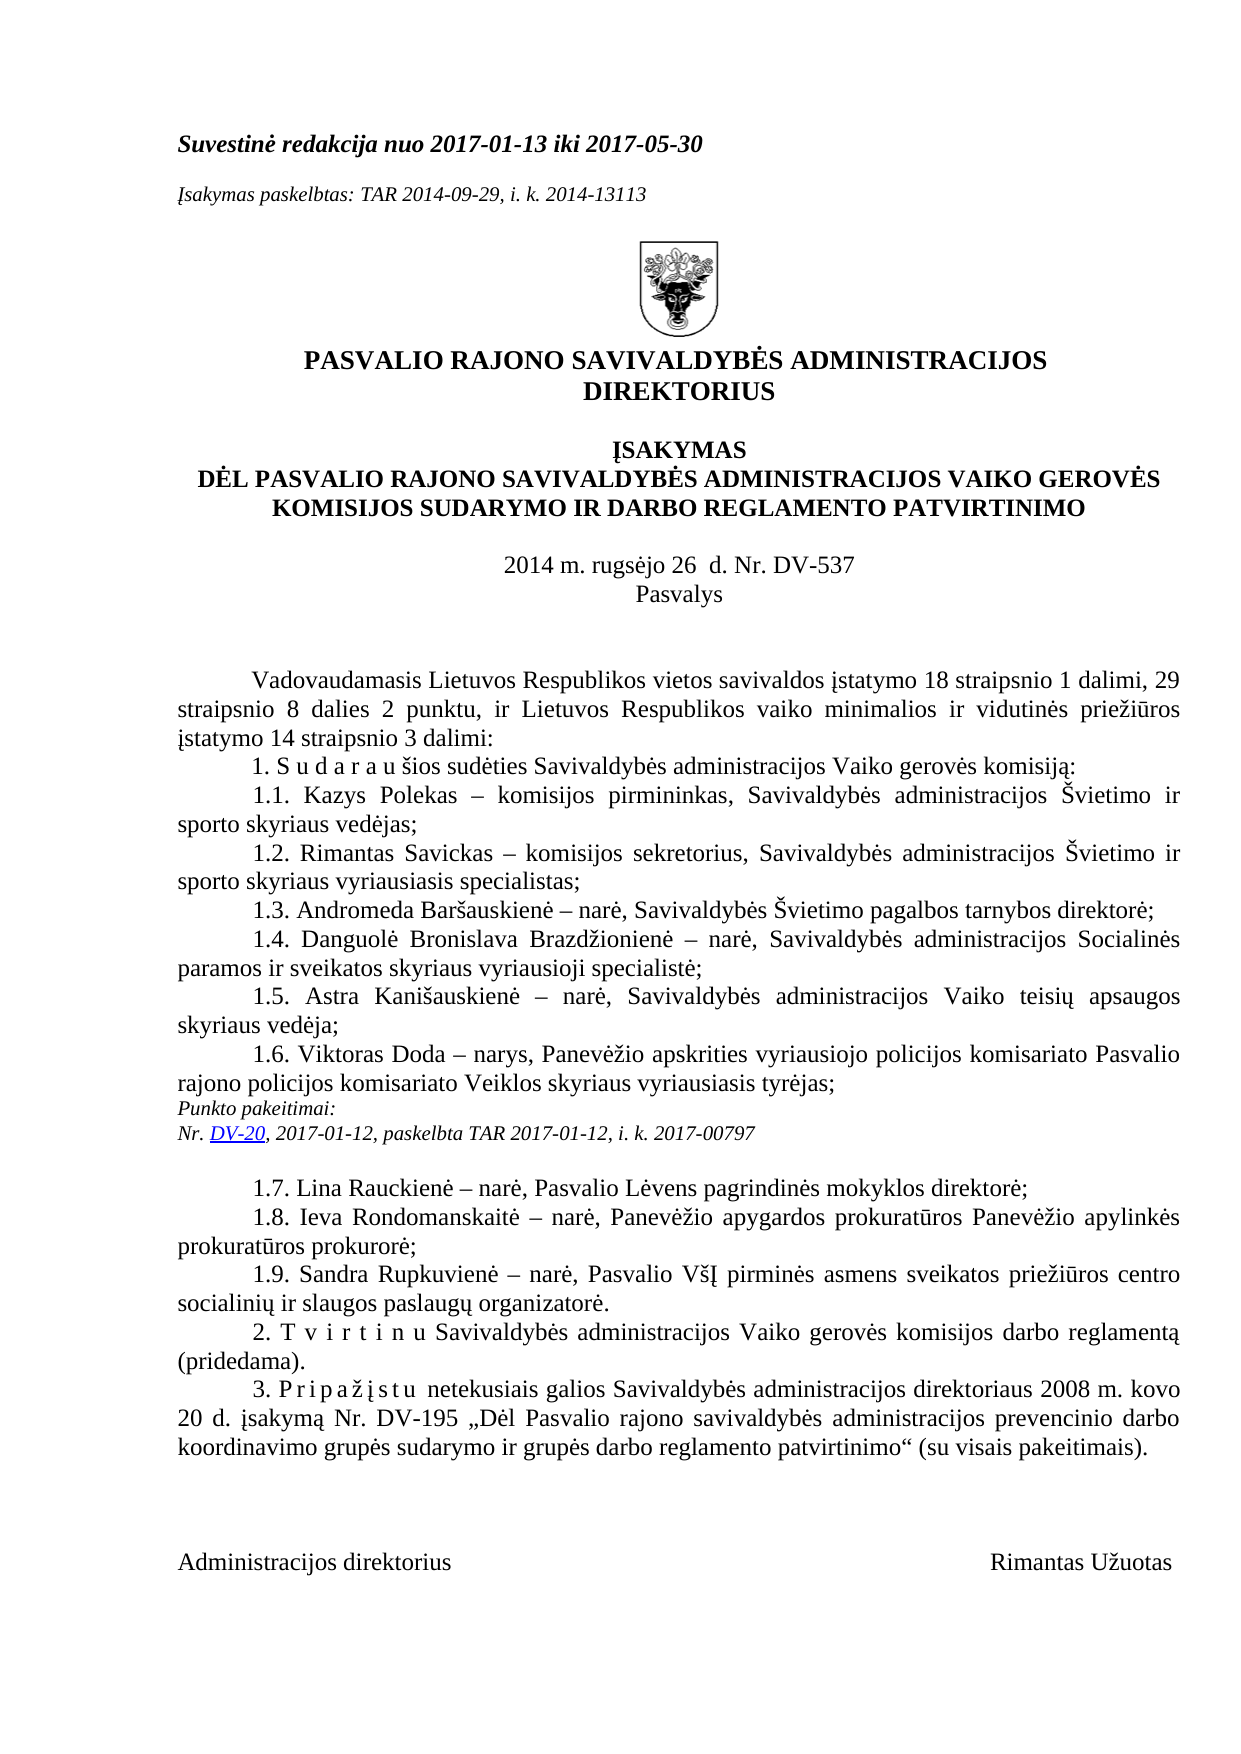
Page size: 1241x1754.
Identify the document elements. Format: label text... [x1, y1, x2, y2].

text Vadovaudamasis Lietuvos Respublikos vietos savivaldos įstatymo 18 straipsnio 1 dalimi, 29 straipsnio 8 dalies 2 punktu, ir Lietuvos Respublikos vaiko minimalios ir vidutinės priežiūros įstatymo 14 straipsnio 3 dalimi: [177, 665, 1181, 751]
text Nr. DV-20, 2017-01-12, paskelbta TAR 2017-01-12, i. k. 2017-00797 [177, 1120, 1181, 1144]
text Pasvalys [177, 579, 1181, 608]
text DĖL PASVALIO RAJONO SAVIVALDYBĖS ADMINISTRACIJOS vaiko gerovės komisijos SUDARYMO IR DARBO REGLAMENTO PATVIRTINIMO [177, 464, 1181, 521]
text 1. S u d a r a u šios sudėties Savivaldybės administracijos Vaiko gerovės komisiją: [177, 751, 1181, 780]
text 1.2. Rimantas Savickas – komisijos sekretorius, Savivaldybės administracijos Švietimo ir sporto skyriaus vyriausiasis specialistas; [177, 838, 1181, 895]
text 1.4. Danguolė Bronislava Brazdžionienė – narė, Savivaldybės administracijos Socialinės paramos ir sveikatos skyriaus vyriausioji specialistė; [177, 924, 1181, 981]
text 2. T v i r t i n u Savivaldybės administracijos Vaiko gerovės komisijos darbo reglamentą (pridedama). [177, 1317, 1181, 1374]
text 1.3. Andromeda Baršauskienė – narė, Savivaldybės Švietimo pagalbos tarnybos direktorė; [177, 895, 1181, 924]
text 1.5. Astra Kanišauskienė – narė, Savivaldybės administracijos Vaiko teisių apsaugos skyriaus vedėja; [177, 981, 1181, 1039]
text 1.9. Sandra Rupkuvienė – narė, Pasvalio VšĮ pirminės asmens sveikatos priežiūros centro socialinių ir slaugos paslaugų organizatorė. [177, 1259, 1181, 1317]
text 1.6. Viktoras Doda – narys, Panevėžio apskrities vyriausiojo policijos komisariato Pasvalio rajono policijos komisariato Veiklos skyriaus vyriausiasis tyrėjas; [177, 1039, 1181, 1096]
text Pasvalio rajono savivaldybės administracijos [177, 344, 1181, 375]
text Administracijos direktorius Rimantas Užuotas [177, 1547, 1181, 1576]
text 1.1. Kazys Polekas – komisijos pirmininkas, Savivaldybės administracijos Švietimo ir sporto skyriaus vedėjas; [177, 780, 1181, 838]
text Suvestinė redakcija nuo 2017-01-13 iki 2017-05-30 [177, 129, 1181, 158]
text 1.7. Lina Rauckienė – narė, Pasvalio Lėvens pagrindinės mokyklos direktorė; [177, 1173, 1181, 1202]
text Punkto pakeitimai: [177, 1096, 1181, 1120]
text 2014 m. rugsėjo 26 d. Nr. DV-537 [177, 550, 1181, 579]
text direktorius [177, 375, 1181, 406]
text 3. Pripažįstu netekusiais galios Savivaldybės administracijos direktoriaus 2008 m. kovo 20 d. įsakymą Nr. DV-195 „Dėl Pasvalio rajono savivaldybės administracijos prevencinio darbo koordinavimo grupės sudarymo ir grupės darbo reglamento patvirtinimo“ (su visais pakeitimais). [177, 1374, 1181, 1461]
text Įsakymas paskelbtas: TAR 2014-09-29, i. k. 2014-13113 [177, 182, 1181, 206]
text 1.8. Ieva Rondomanskaitė – narė, Panevėžio apygardos prokuratūros Panevėžio apylinkės prokuratūros prokurorė; [177, 1202, 1181, 1259]
text įsakymas [177, 435, 1181, 464]
